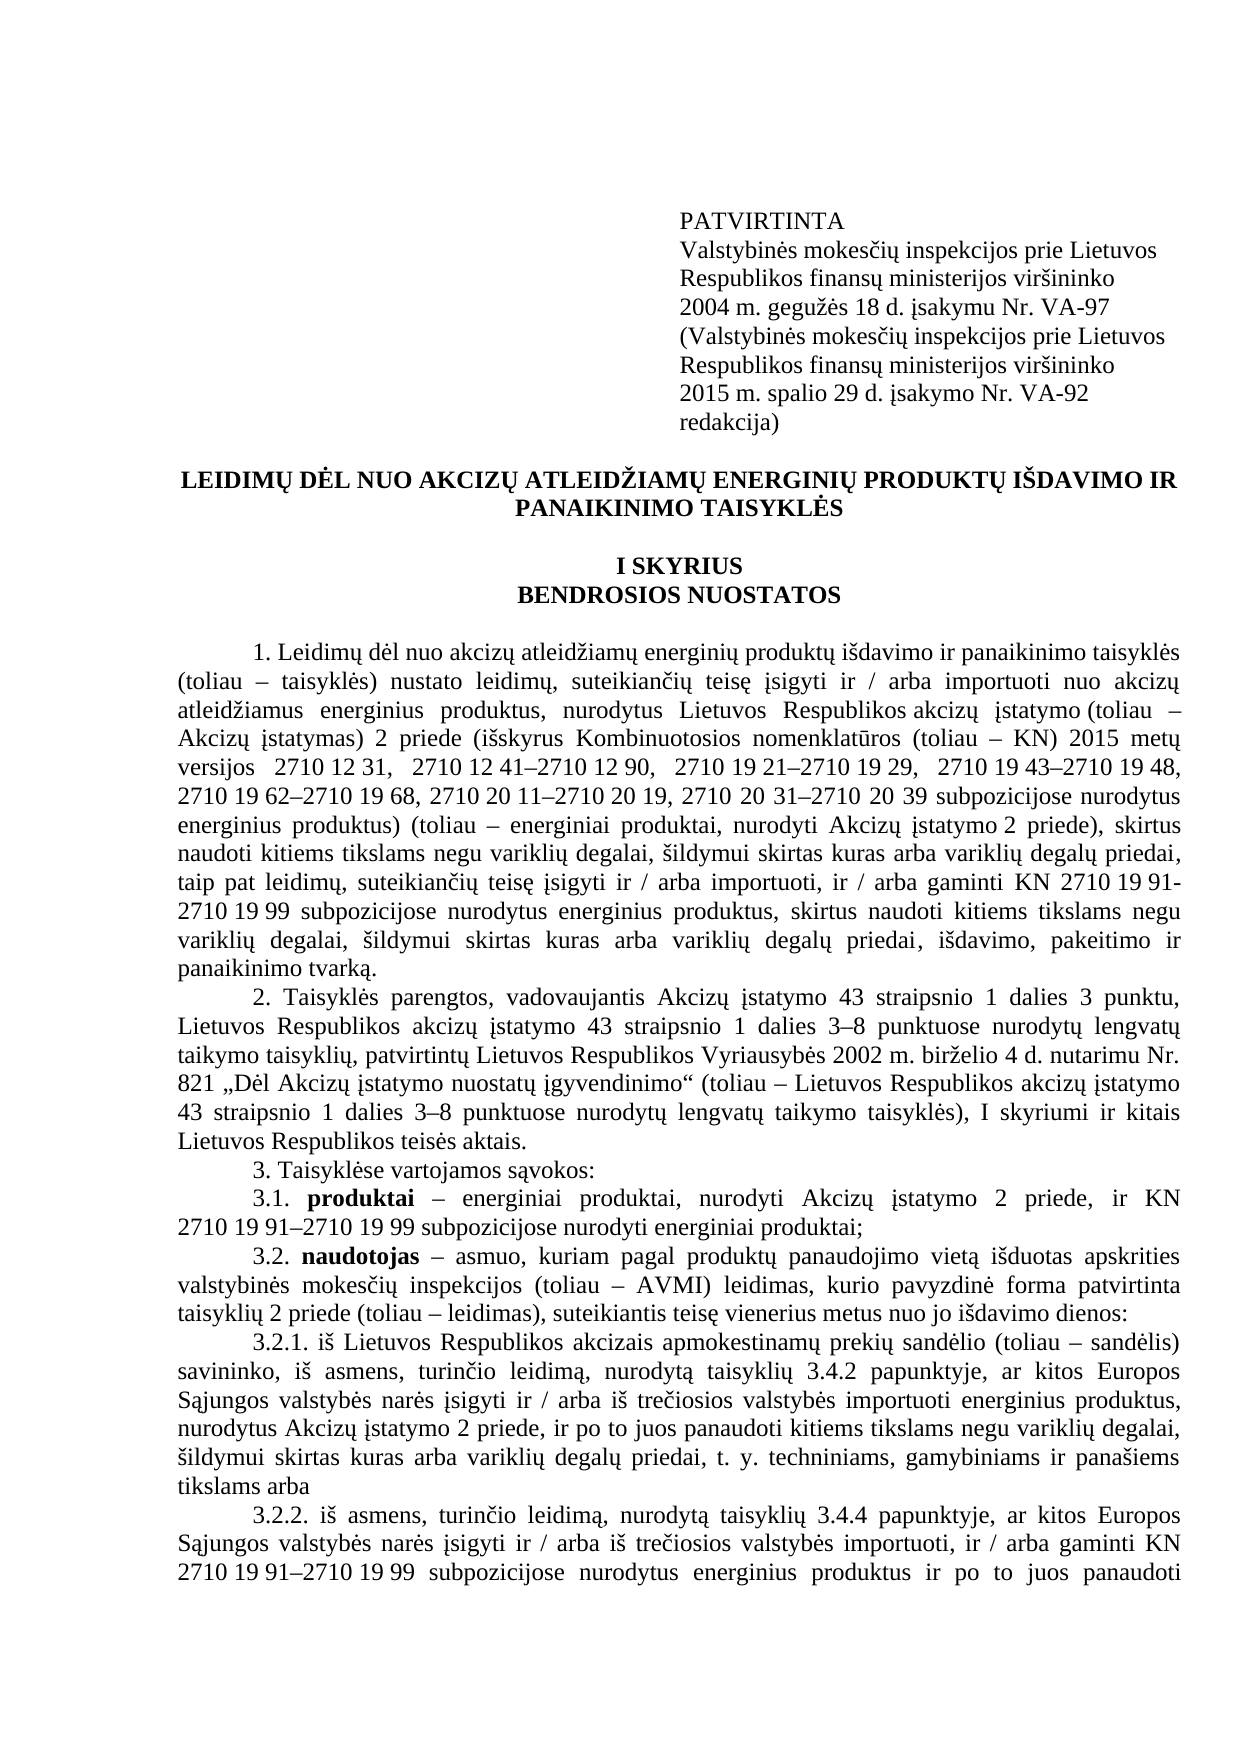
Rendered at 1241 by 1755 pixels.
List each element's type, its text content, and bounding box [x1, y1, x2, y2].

text 2. Taisyklės parengtos, vadovaujantis Akcizų įstatymo 43 straipsnio 1 dalies 3 punktu, Lietuvos Respublikos akcizų įstatymo 43 straipsnio 1 dalies 3–8 punktuose nurodytų lengvatų taikymo taisyklių, patvirtintų Lietuvos Respublikos Vyriausybės 2002 m. birželio 4 d. nutarimu Nr. 821 „Dėl Akcizų įstatymo nuostatų įgyvendinimo“ (toliau – Lietuvos Respublikos akcizų įstatymo 43 straipsnio 1 dalies 3–8 punktuose nurodytų lengvatų taikymo taisyklės), I skyriumi ir kitais Lietuvos Respublikos teisės aktais. [177, 982, 1181, 1155]
text 3.1. produktai – energiniai produktai, nurodyti Akcizų įstatymo 2 priede, ir KN 2710 19 91–2710 19 99 subpozicijose nurodyti energiniai produktai; [177, 1183, 1181, 1241]
text 3.2. naudotojas – asmuo, kuriam pagal produktų panaudojimo vietą išduotas apskrities valstybinės mokesčių inspekcijos (toliau – AVMI) leidimas, kurio pavyzdinė forma patvirtinta taisyklių 2 priede (toliau – leidimas), suteikiantis teisę vienerius metus nuo jo išdavimo dienos: [177, 1241, 1181, 1327]
text redakcija) [177, 407, 1181, 436]
text 3.2.1. iš Lietuvos Respublikos akcizais apmokestinamų prekių sandėlio (toliau – sandėlis) savininko, iš asmens, turinčio leidimą, nurodytą taisyklių 3.4.2 papunktyje, ar kitos Europos Sąjungos valstybės narės įsigyti ir / arba iš trečiosios valstybės importuoti energinius produktus, nurodytus Akcizų įstatymo 2 priede, ir po to juos panaudoti kitiems tikslams negu variklių degalai, šildymui skirtas kuras arba variklių degalų priedai, t. y. techniniams, gamybiniams ir panašiems tikslams arba [177, 1327, 1181, 1500]
text 2004 m. gegužės 18 d. įsakymu Nr. VA-97 [177, 292, 1181, 321]
text BENDROSIOS NUOSTATOS [177, 580, 1181, 608]
text Respublikos finansų ministerijos viršininko [177, 350, 1181, 378]
text Respublikos finansų ministerijos viršininko [177, 263, 1181, 292]
text LEIDIMŲ DĖL NUO AKCIZŲ ATLEIDŽIAMŲ ENERGINIŲ PRODUKTŲ IŠDAVIMO IR PANAIKINIMO TAISYKLĖS [177, 465, 1181, 522]
text Valstybinės mokesčių inspekcijos prie Lietuvos [177, 235, 1181, 263]
text (Valstybinės mokesčių inspekcijos prie Lietuvos [177, 321, 1181, 350]
text I SKYRIUS [177, 551, 1181, 580]
text 1. Leidimų dėl nuo akcizų atleidžiamų energinių produktų išdavimo ir panaikinimo taisyklės (toliau – taisyklės) nustato leidimų, suteikiančių teisę įsigyti ir / arba importuoti nuo akcizų atleidžiamus energinius produktus, nurodytus Lietuvos Respublikos akcizų įstatymo (toliau – Akcizų įstatymas) 2 priede (išskyrus Kombinuotosios nomenklatūros (toliau – KN) 2015 metų versijos 2710 12 31, 2710 12 41–2710 12 90, 2710 19 21–2710 19 29, 2710 19 43–2710 19 48, 2710 19 62–2710 19 68, 2710 20 11–2710 20 19, 2710 20 31–2710 20 39 subpozicijose nurodytus energinius produktus) (toliau – energiniai produktai, nurodyti Akcizų įstatymo 2 priede), skirtus naudoti kitiems tikslams negu variklių degalai, šildymui skirtas kuras arba variklių degalų priedai, taip pat leidimų, suteikiančių teisę įsigyti ir / arba importuoti, ir / arba gaminti KN 2710 19 91-2710 19 99 subpozicijose nurodytus energinius produktus, skirtus naudoti kitiems tikslams negu variklių degalai, šildymui skirtas kuras arba variklių degalų priedai, išdavimo, pakeitimo ir panaikinimo tvarką. [177, 637, 1181, 982]
text 3. Taisyklėse vartojamos sąvokos: [177, 1155, 1181, 1183]
text PATVIRTINTA [177, 206, 1181, 235]
text 3.2.2. iš asmens, turinčio leidimą, nurodytą taisyklių 3.4.4 papunktyje, ar kitos Europos Sąjungos valstybės narės įsigyti ir / arba iš trečiosios valstybės importuoti, ir / arba gaminti KN 2710 19 91–2710 19 99 subpozicijose nurodytus energinius produktus ir po to juos panaudoti [177, 1500, 1181, 1586]
text 2015 m. spalio 29 d. įsakymo Nr. VA-92 [177, 378, 1181, 407]
